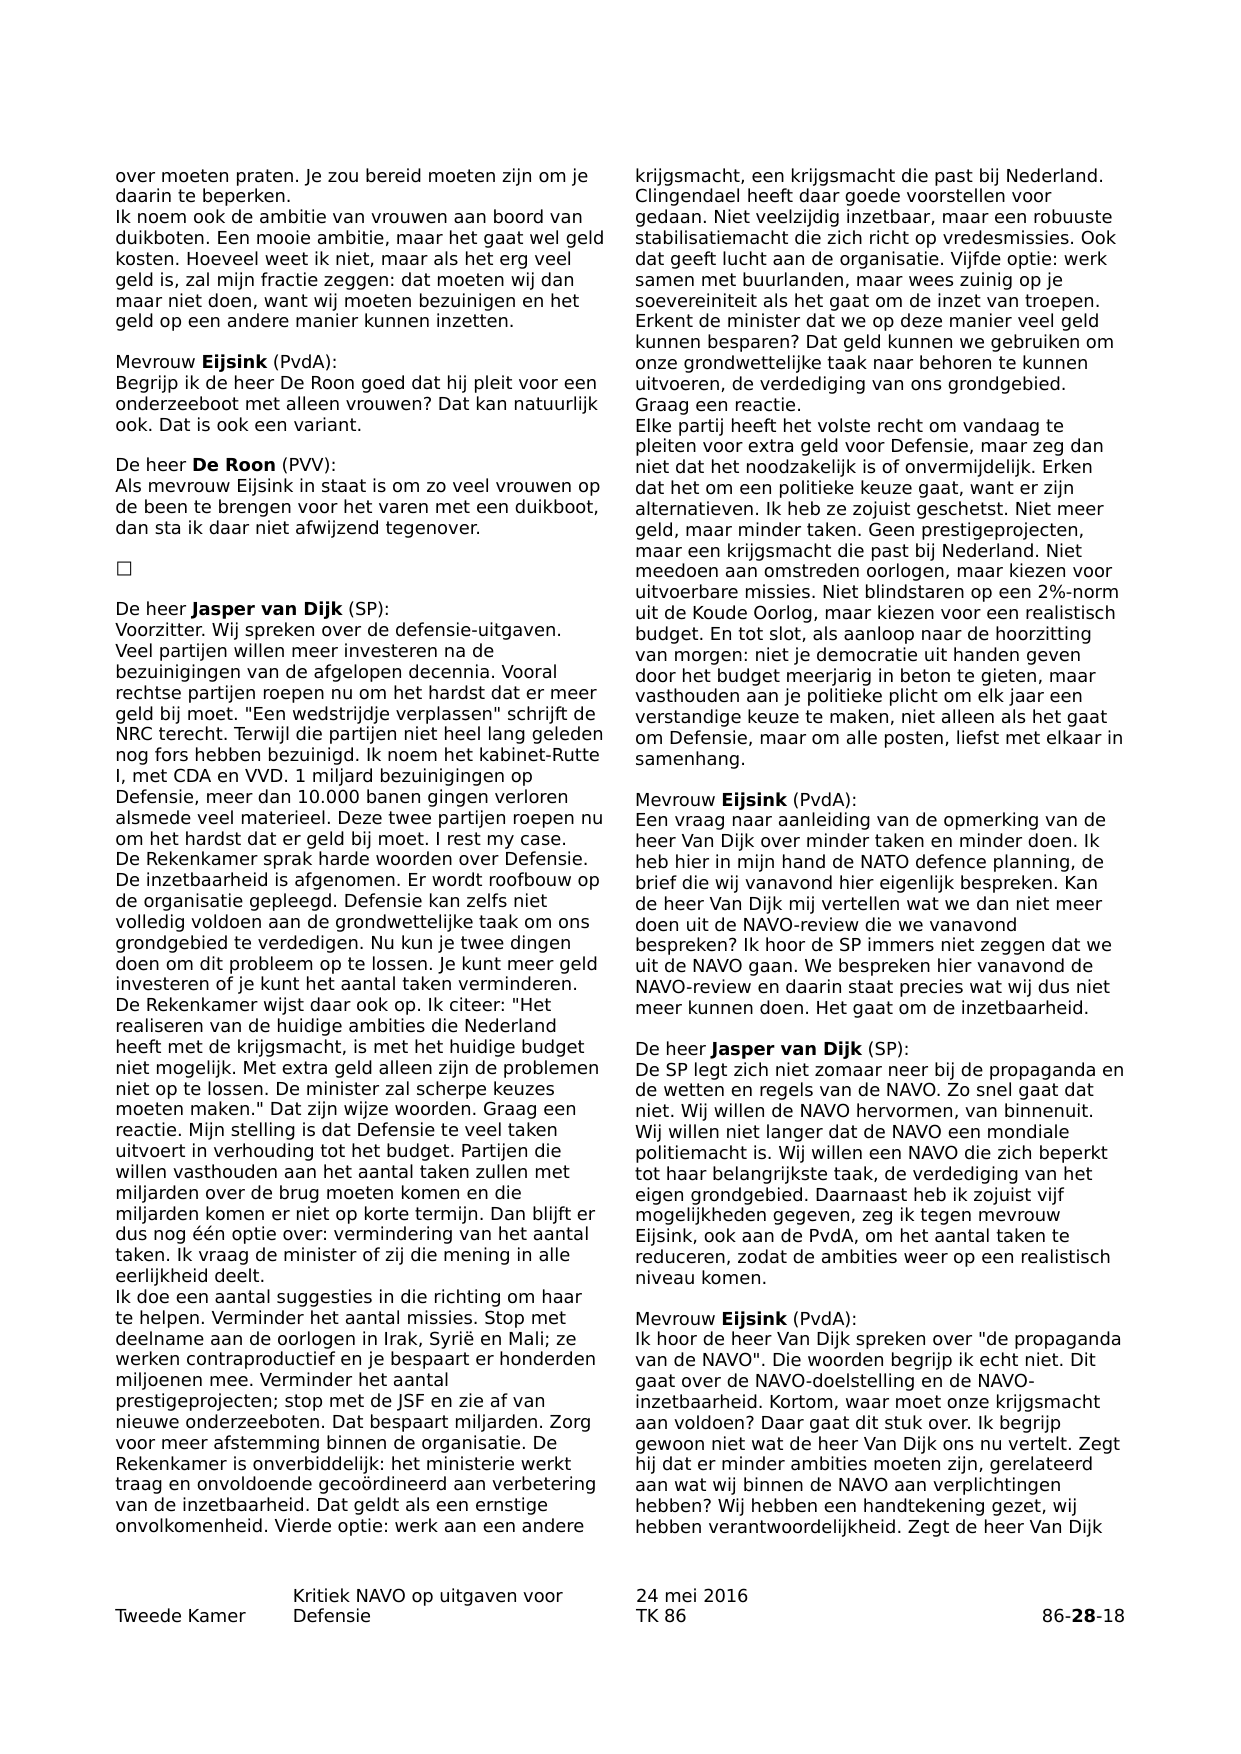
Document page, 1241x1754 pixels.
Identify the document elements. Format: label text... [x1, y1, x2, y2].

text krijgsmacht, een krijgsmacht die past bij Nederland. Clingendael heeft daar goede voorstellen voor gedaan. Niet veelzijdig inzetbaar, maar een robuuste stabilisatiemacht die zich richt op vredesmissies. Ook dat geeft lucht aan de organisatie. Vijfde optie: werk samen met buurlanden, maar wees zuinig op je soevereiniteit als het gaat om de inzet van troepen. Erkent de minister dat we op deze manier veel geld kunnen besparen? Dat geld kunnen we gebruiken om onze grondwettelijke taak naar behoren te kunnen uitvoeren, de verdediging van ons grondgebied. Graag een reactie. [635, 165, 1125, 415]
text Een vraag naar aanleiding van de opmerking van de heer Van Dijk over minder taken en minder doen. Ik heb hier in mijn hand de NATO defence planning, de brief die wij vanavond hier eigenlijk bespreken. Kan de heer Van Dijk mij vertellen wat we dan niet meer doen uit de NAVO-review die we vanavond bespreken? Ik hoor de SP immers niet zeggen dat we uit de NAVO gaan. We bespreken hier vanavond de NAVO-review en daarin staat precies wat wij dus niet meer kunnen doen. Het gaat om de inzetbaarheid. [635, 810, 1125, 1018]
text De heer Jasper van Dijk (SP): [635, 1038, 1125, 1059]
text Voorzitter. Wij spreken over de defensie-uitgaven. Veel partijen willen meer investeren na de bezuinigingen van de afgelopen decennia. Vooral rechtse partijen roepen nu om het hardst dat er meer geld bij moet. "Een wedstrijdje verplassen" schrijft de NRC terecht. Terwijl die partijen niet heel lang geleden nog fors hebben bezuinigd. Ik noem het kabinet-Rutte I, met CDA en VVD. 1 miljard bezuinigingen op Defensie, meer dan 10.000 banen gingen verloren alsmede veel materieel. Deze twee partijen roepen nu om het hardst dat er geld bij moet. I rest my case. [115, 620, 605, 849]
text De heer Jasper van Dijk (SP): [115, 599, 605, 620]
text Mevrouw Eijsink (PvdA): [635, 789, 1125, 810]
text over moeten praten. Je zou bereid moeten zijn om je daarin te beperken. [115, 165, 605, 207]
text De Rekenkamer sprak harde woorden over Defensie. De inzetbaarheid is afgenomen. Er wordt roofbouw op de organisatie gepleegd. Defensie kan zelfs niet volledig voldoen aan de grondwettelijke taak om ons grondgebied te verdedigen. Nu kun je twee dingen doen om dit probleem op te lossen. Je kunt meer geld investeren of je kunt het aantal taken verminderen. De Rekenkamer wijst daar ook op. Ik citeer: "Het realiseren van de huidige ambities die Nederland heeft met de krijgsmacht, is met het huidige budget niet mogelijk. Met extra geld alleen zijn de problemen niet op te lossen. De minister zal scherpe keuzes moeten maken." Dat zijn wijze woorden. Graag een reactie. Mijn stelling is dat Defensie te veel taken uitvoert in verhouding tot het budget. Partijen die willen vasthouden aan het aantal taken zullen met miljarden over de brug moeten komen en die miljarden komen er niet op korte termijn. Dan blijft er dus nog één optie over: vermindering van het aantal taken. Ik vraag de minister of zij die mening in alle eerlijkheid deelt. [115, 849, 605, 1287]
text De heer De Roon (PVV): [115, 455, 605, 476]
text Ik noem ook de ambitie van vrouwen aan boord van duikboten. Een mooie ambitie, maar het gaat wel geld kosten. Hoeveel weet ik niet, maar als het erg veel geld is, zal mijn fractie zeggen: dat moeten wij dan maar niet doen, want wij moeten bezuinigen en het geld op een andere manier kunnen inzetten. [115, 207, 605, 332]
text Als mevrouw Eijsink in staat is om zo veel vrouwen op de been te brengen voor het varen met een duikboot, dan sta ik daar niet afwijzend tegenover. [115, 476, 605, 538]
text Ik hoor de heer Van Dijk spreken over "de propaganda van de NAVO". Die woorden begrijp ik echt niet. Dit gaat over de NAVO-doelstelling en de NAVO-inzetbaarheid. Kortom, waar moet onze krijgsmacht aan voldoen? Daar gaat dit stuk over. Ik begrijp gewoon niet wat de heer Van Dijk ons nu vertelt. Zegt hij dat er minder ambities moeten zijn, gerelateerd aan wat wij binnen de NAVO aan verplichtingen hebben? Wij hebben een handtekening gezet, wij hebben verantwoordelijkheid. Zegt de heer Van Dijk [635, 1329, 1125, 1537]
text Mevrouw Eijsink (PvdA): [115, 352, 605, 373]
text Elke partij heeft het volste recht om vandaag te pleiten voor extra geld voor Defensie, maar zeg dan niet dat het noodzakelijk is of onvermijdelijk. Erken dat het om een politieke keuze gaat, want er zijn alternatieven. Ik heb ze zojuist geschetst. Niet meer geld, maar minder taken. Geen prestigeprojecten, maar een krijgsmacht die past bij Nederland. Niet meedoen aan omstreden oorlogen, maar kiezen voor uitvoerbare missies. Niet blindstaren op een 2%-norm uit de Koude Oorlog, maar kiezen voor een realistisch budget. En tot slot, als aanloop naar de hoorzitting van morgen: niet je democratie uit handen geven door het budget meerjarig in beton te gieten, maar vasthouden aan je politieke plicht om elk jaar een verstandige keuze te maken, niet alleen als het gaat om Defensie, maar om alle posten, liefst met elkaar in samenhang. [635, 415, 1125, 769]
text ⬜ [115, 558, 605, 579]
text Mevrouw Eijsink (PvdA): [635, 1308, 1125, 1329]
text Ik doe een aantal suggesties in die richting om haar te helpen. Verminder het aantal missies. Stop met deelname aan de oorlogen in Irak, Syrië en Mali; ze werken contraproductief en je bespaart er honderden miljoenen mee. Verminder het aantal prestigeprojecten; stop met de JSF en zie af van nieuwe onderzeeboten. Dat bespaart miljarden. Zorg voor meer afstemming binnen de organisatie. De Rekenkamer is onverbiddelijk: het ministerie werkt traag en onvoldoende gecoördineerd aan verbetering van de inzetbaarheid. Dat geldt als een ernstige onvolkomenheid. Vierde optie: werk aan een andere [115, 1287, 605, 1537]
text De SP legt zich niet zomaar neer bij de propaganda en de wetten en regels van de NAVO. Zo snel gaat dat niet. Wij willen de NAVO hervormen, van binnenuit. Wij willen niet langer dat de NAVO een mondiale politiemacht is. Wij willen een NAVO die zich beperkt tot haar belangrijkste taak, de verdediging van het eigen grondgebied. Daarnaast heb ik zojuist vijf mogelijkheden gegeven, zeg ik tegen mevrouw Eijsink, ook aan de PvdA, om het aantal taken te reduceren, zodat de ambities weer op een realistisch niveau komen. [635, 1059, 1125, 1288]
text Begrijp ik de heer De Roon goed dat hij pleit voor een onderzeeboot met alleen vrouwen? Dat kan natuurlijk ook. Dat is ook een variant. [115, 373, 605, 435]
